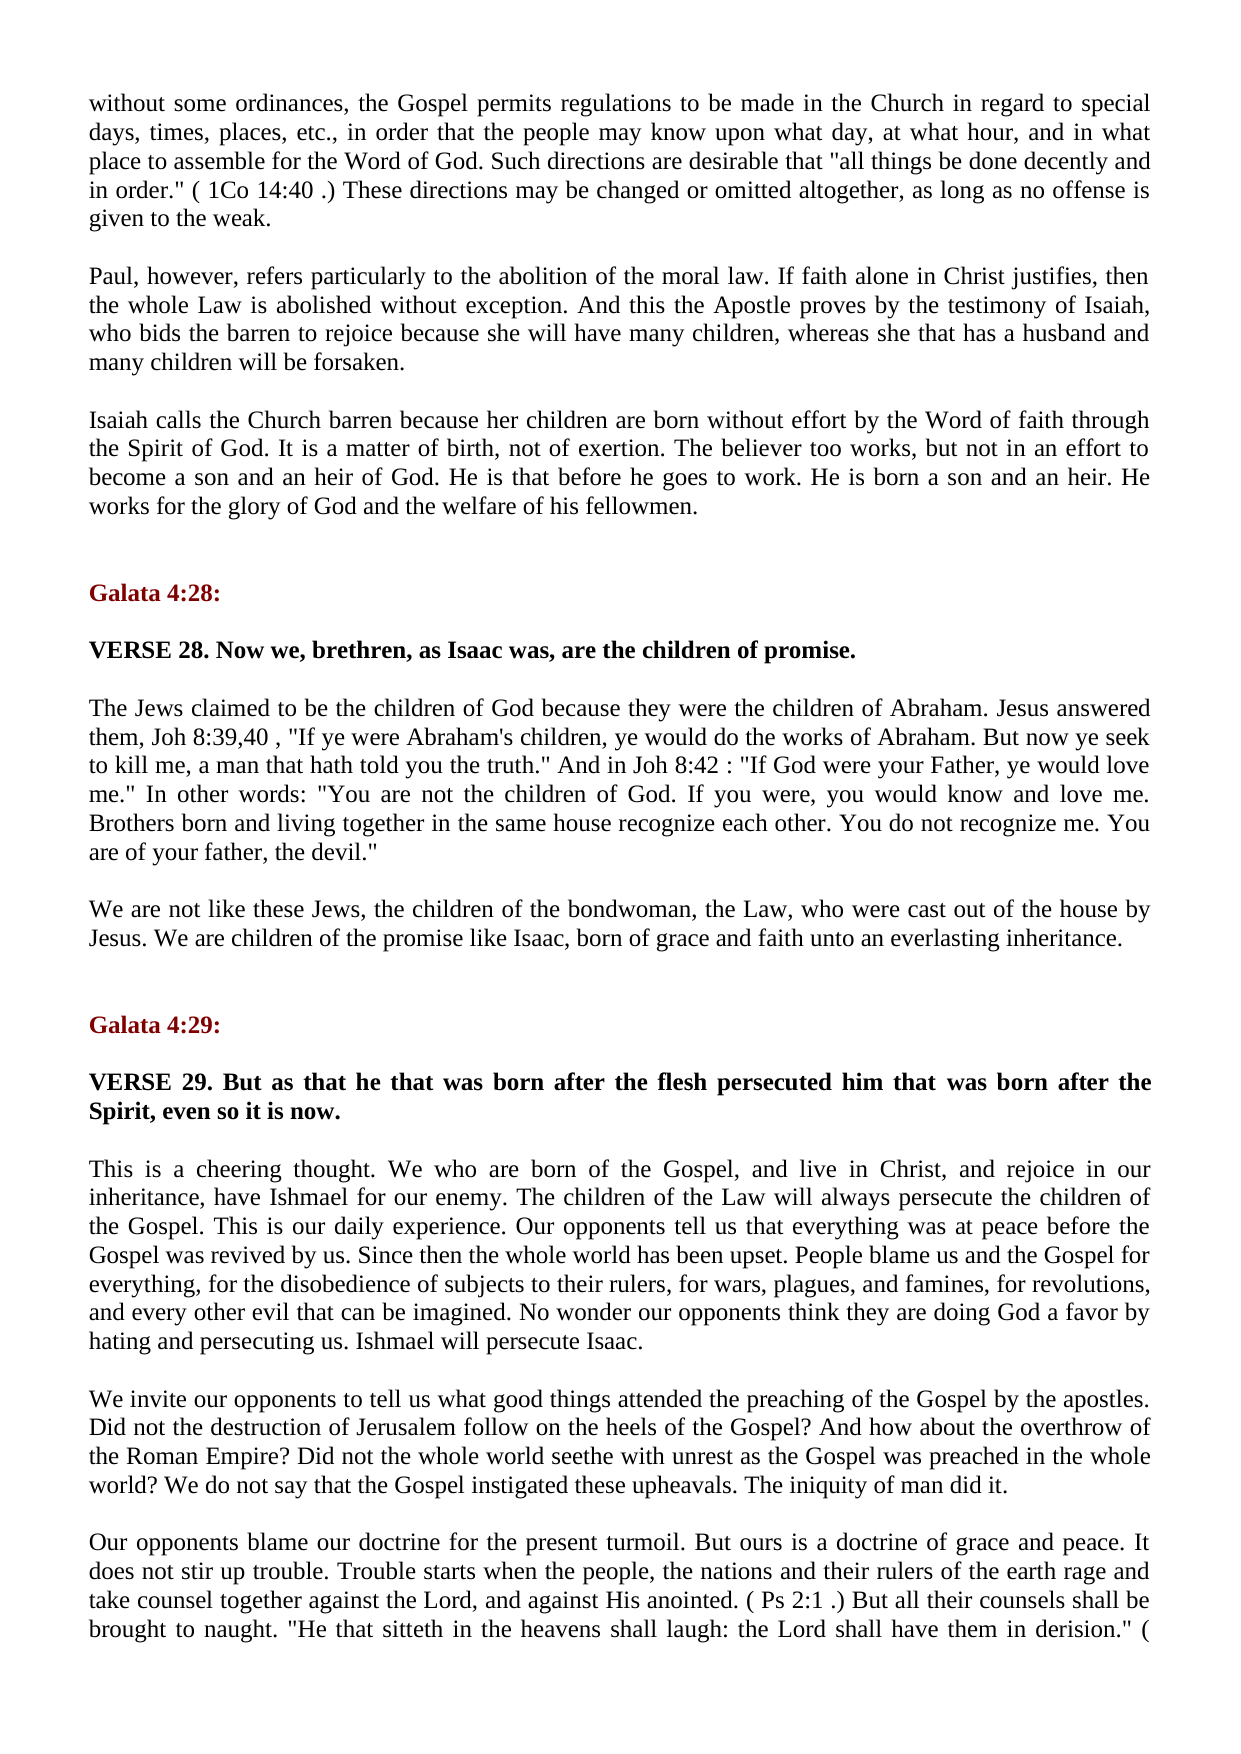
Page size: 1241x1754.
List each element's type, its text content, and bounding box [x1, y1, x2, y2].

text Galata 4:28: [88, 578, 1152, 607]
text without some ordinances, the Gospel permits regulations to be made in the Church in regard to special days, times, places, etc., in order that the people may know upon what day, at what hour, and in what place to assemble for the Word of God. Such directions are desirable that "all things be done decently and in order." ( 1Co 14:40 .) These directions may be changed or omitted altogether, as long as no offense is given to the weak. Paul, however, refers particularly to the abolition of the moral law. If faith alone in Christ justifies, then the whole Law is abolished without exception. And this the Apostle proves by the testimony of Isaiah, who bids the barren to rejoice because she will have many children, whereas she that has a husband and many children will be forsaken. Isaiah calls the Church barren because her children are born without effort by the Word of faith through the Spirit of God. It is a matter of birth, not of exertion. The believer too works, but not in an effort to become a son and an heir of God. He is that before he goes to work. He is born a son and an heir. He works for the glory of God and the welfare of his fellowmen. [88, 88, 1152, 548]
text Galata 4:29: [88, 1010, 1152, 1039]
text VERSE 28. Now we, brethren, as Isaac was, are the children of promise. The Jews claimed to be the children of God because they were the children of Abraham. Jesus answered them, Joh 8:39,40 , "If ye were Abraham's children, ye would do the works of Abraham. But now ye seek to kill me, a man that hath told you the truth." And in Joh 8:42 : "If God were your Father, ye would love me." In other words: "You are not the children of God. If you were, you would know and love me. Brothers born and living together in the same house recognize each other. You do not recognize me. You are of your father, the devil." We are not like these Jews, the children of the bondwoman, the Law, who were cast out of the house by Jesus. We are children of the promise like Isaac, born of grace and faith unto an everlasting inheritance. [88, 636, 1152, 981]
text VERSE 29. But as that he that was born after the flesh persecuted him that was born after the Spirit, even so it is now. This is a cheering thought. We who are born of the Gospel, and live in Christ, and rejoice in our inheritance, have Ishmael for our enemy. The children of the Law will always persecute the children of the Gospel. This is our daily experience. Our opponents tell us that everything was at peace before the Gospel was revived by us. Since then the whole world has been upset. People blame us and the Gospel for everything, for the disobedience of subjects to their rulers, for wars, plagues, and famines, for revolutions, and every other evil that can be imagined. No wonder our opponents think they are doing God a favor by hating and persecuting us. Ishmael will persecute Isaac. We invite our opponents to tell us what good things attended the preaching of the Gospel by the apostles. Did not the destruction of Jerusalem follow on the heels of the Gospel? And how about the overthrow of the Roman Empire? Did not the whole world seethe with unrest as the Gospel was preached in the whole world? We do not say that the Gospel instigated these upheavals. The iniquity of man did it. Our opponents blame our doctrine for the present turmoil. But ours is a doctrine of grace and peace. It does not stir up trouble. Trouble starts when the people, the nations and their rulers of the earth rage and take counsel together against the Lord, and against His anointed. ( Ps 2:1 .) But all their counsels shall be brought to naught. "He that sitteth in the heavens shall laugh: the Lord shall have them in derision." ( [88, 1067, 1152, 1642]
